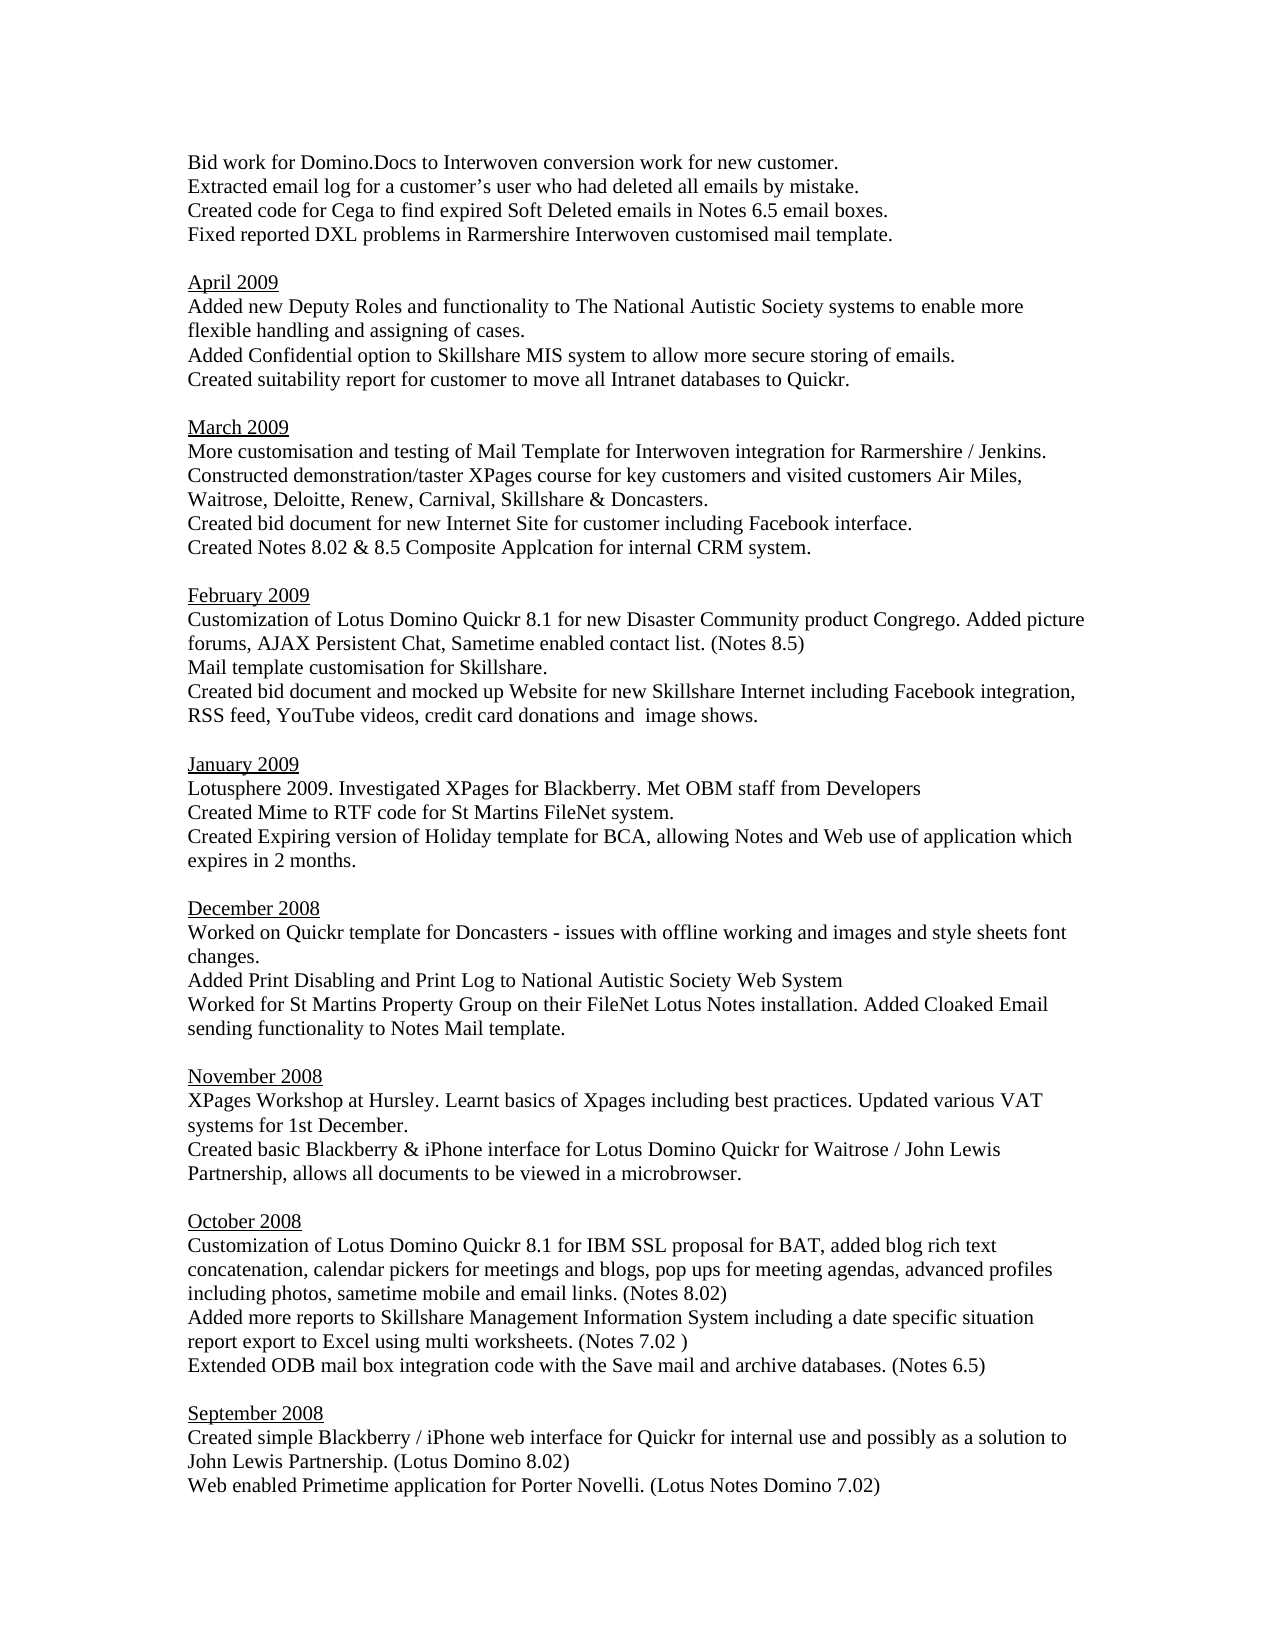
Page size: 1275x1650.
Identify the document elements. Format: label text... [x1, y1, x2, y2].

text Created bid document for new Internet Site for customer including Facebook interface. [187, 511, 1087, 535]
text September 2008 [187, 1401, 1087, 1425]
text Created simple Blackberry / iPhone web interface for Quickr for internal use and possibly as a solution to John Lewis Partnership. (Lotus Domino 8.02) [187, 1425, 1087, 1473]
text Added more reports to Skillshare Management Information System including a date specific situation report export to Excel using multi worksheets. (Notes 7.02 ) [187, 1305, 1087, 1353]
text Created basic Blackberry & iPhone interface for Lotus Domino Quickr for Waitrose / John Lewis Partnership, allows all documents to be viewed in a microbrowser. [187, 1137, 1087, 1185]
text Fixed reported DXL problems in Rarmershire Interwoven customised mail template. [187, 222, 1087, 246]
text Mail template customisation for Skillshare. [187, 655, 1087, 679]
text Added Print Disabling and Print Log to National Autistic Society Web System [187, 968, 1087, 992]
text Created bid document and mocked up Website for new Skillshare Internet including Facebook integration, RSS feed, YouTube videos, credit card donations and image shows. [187, 679, 1087, 727]
text October 2008 [187, 1209, 1087, 1233]
text Added Confidential option to Skillshare MIS system to allow more secure storing of emails. [187, 342, 1087, 367]
text April 2009 [187, 270, 1087, 294]
text January 2009 [187, 752, 1087, 776]
text November 2008 [187, 1064, 1087, 1088]
text Bid work for Domino.Docs to Interwoven conversion work for new customer. [187, 150, 1087, 174]
text February 2009 [187, 583, 1087, 607]
text Customization of Lotus Domino Quickr 8.1 for new Disaster Community product Congrego. Added picture forums, AJAX Persistent Chat, Sametime enabled contact list. (Notes 8.5) [187, 607, 1087, 655]
text Added new Deputy Roles and functionality to The National Autistic Society systems to enable more flexible handling and assigning of cases. [187, 294, 1087, 342]
text Constructed demonstration/taster XPages course for key customers and visited customers Air Miles, Waitrose, Deloitte, Renew, Carnival, Skillshare & Doncasters. [187, 463, 1087, 511]
text Customization of Lotus Domino Quickr 8.1 for IBM SSL proposal for BAT, added blog rich text concatenation, calendar pickers for meetings and blogs, pop ups for meeting agendas, advanced profiles including photos, sametime mobile and email links. (Notes 8.02) [187, 1233, 1087, 1305]
text Created Expiring version of Holiday template for BCA, allowing Notes and Web use of application which expires in 2 months. [187, 824, 1087, 872]
text Web enabled Primetime application for Porter Novelli. (Lotus Notes Domino 7.02) [187, 1473, 1087, 1497]
text December 2008 [187, 896, 1087, 920]
text Lotusphere 2009. Investigated XPages for Blackberry. Met OBM staff from Developers [187, 776, 1087, 800]
text Worked for St Martins Property Group on their FileNet Lotus Notes installation. Added Cloaked Email sending functionality to Notes Mail template. [187, 992, 1087, 1040]
text Extended ODB mail box integration code with the Save mail and archive databases. (Notes 6.5) [187, 1353, 1087, 1377]
text More customisation and testing of Mail Template for Interwoven integration for Rarmershire / Jenkins. [187, 439, 1087, 463]
text Created Mime to RTF code for St Martins FileNet system. [187, 800, 1087, 824]
text Extracted email log for a customer’s user who had deleted all emails by mistake. [187, 174, 1087, 198]
text Worked on Quickr template for Doncasters - issues with offline working and images and style sheets font changes. [187, 920, 1087, 968]
text Created suitability report for customer to move all Intranet databases to Quickr. [187, 367, 1087, 391]
text March 2009 [187, 415, 1087, 439]
text XPages Workshop at Hursley. Learnt basics of Xpages including best practices. Updated various VAT systems for 1st December. [187, 1088, 1087, 1137]
text Created code for Cega to find expired Soft Deleted emails in Notes 6.5 email boxes. [187, 198, 1087, 222]
text Created Notes 8.02 & 8.5 Composite Applcation for internal CRM system. [187, 535, 1087, 559]
